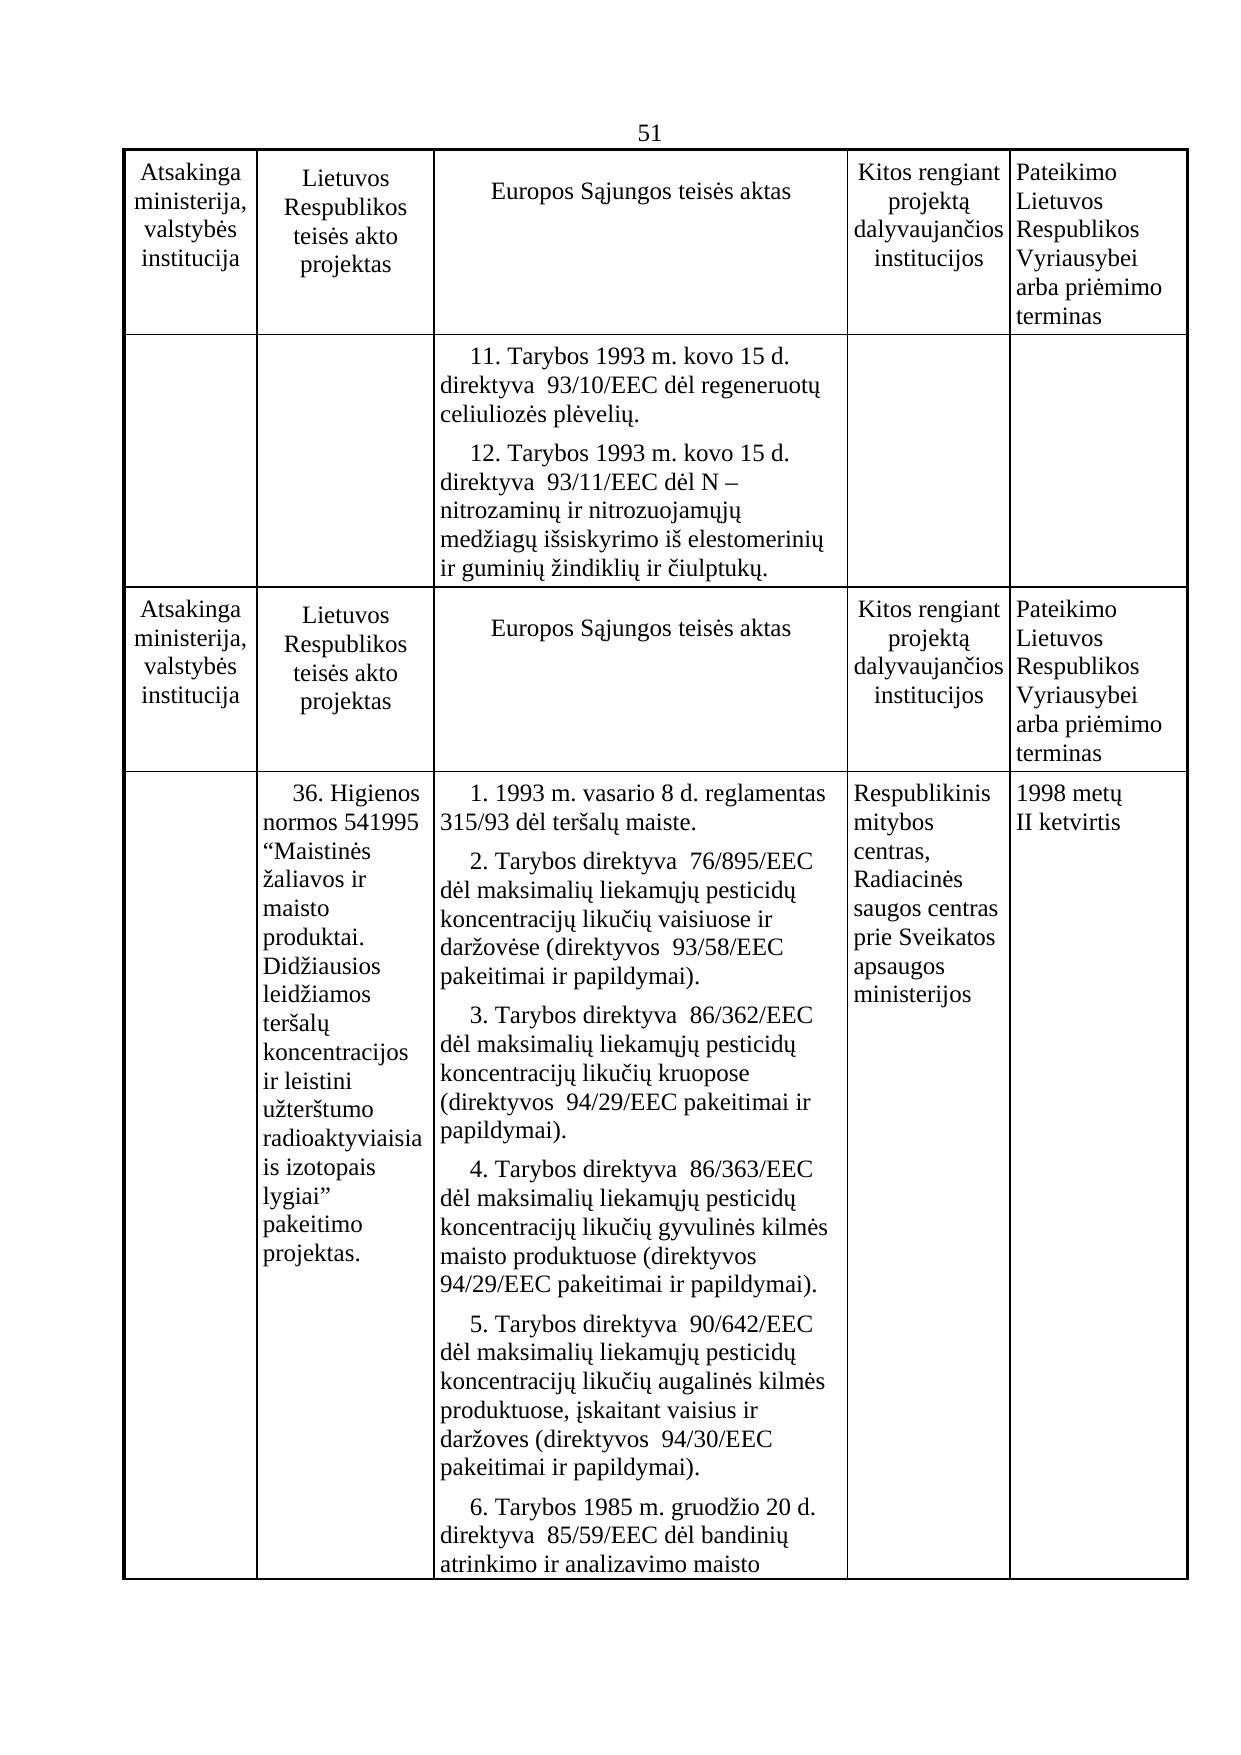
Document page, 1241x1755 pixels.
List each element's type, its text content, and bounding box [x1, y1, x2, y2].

table_cell [848, 335, 1009, 586]
table_header Europos Sąjungos teisės aktas [435, 151, 847, 334]
table_cell Pateikimo Lietuvos Respublikos Vyriausybei arba priėmimo terminas [1011, 588, 1186, 771]
table_header Atsakinga ministerija, valstybės institucija [126, 151, 256, 334]
table_cell 1. 1993 m. vasario 8 d. reglamentas 315/93 dėl teršalų maiste. 2. Tarybos direktyva 76/895/EEC dėl maksimalių liekamųjų pesticidų koncentracijų likučių vaisiuose ir daržovėse (direktyvos 93/58/EEC pakeitimai ir papildymai). 3. Tarybos direktyva 86/362/EEC dėl maksimalių liekamųjų pesticidų koncentracijų likučių kruopose (direktyvos 94/29/EEC pakeitimai ir papildymai). 4. Tarybos direktyva 86/363/EEC dėl maksimalių liekamųjų pesticidų koncentracijų likučių gyvulinės kilmės maisto produktuose (direktyvos 94/29/EEC pakeitimai ir papildymai). 5. Tarybos direktyva 90/642/EEC dėl maksimalių liekamųjų pesticidų koncentracijų likučių augalinės kilmės produktuose, įskaitant vaisius ir daržoves (direktyvos 94/30/EEC pakeitimai ir papildymai). 6. Tarybos 1985 m. gruodžio 20 d. direktyva 85/59/EEC dėl bandinių atrinkimo ir analizavimo maisto [435, 772, 847, 1578]
table_cell Lietuvos Respublikos teisės akto projektas [258, 588, 433, 771]
table_cell Respublikinis mitybos centras, Radiacinės saugos centras prie Sveikatos apsaugos ministerijos [848, 772, 1009, 1578]
table_cell [258, 335, 433, 586]
table_cell 1998 metų II ketvirtis [1011, 772, 1186, 1578]
table_cell Kitos rengiant projektą dalyvaujančios institucijos [848, 588, 1009, 771]
table_header Lietuvos Respublikos teisės akto projektas [258, 151, 433, 334]
table_header Kitos rengiant projektą dalyvaujančios institucijos [848, 151, 1009, 334]
table_cell [1011, 335, 1186, 586]
table_header Pateikimo Lietuvos Respublikos Vyriausybei arba priėmimo terminas [1011, 151, 1186, 334]
table_cell Atsakinga ministerija, valstybės institucija [126, 588, 256, 771]
table_cell 11. Tarybos 1993 m. kovo 15 d. direktyva 93/10/EEC dėl regeneruotų celiuliozės plėvelių. 12. Tarybos 1993 m. kovo 15 d. direktyva 93/11/EEC dėl N – nitrozaminų ir nitrozuojamųjų medžiagų išsiskyrimo iš elestomerinių ir guminių žindiklių ir čiulptukų. [435, 335, 847, 586]
table_cell [126, 335, 256, 586]
table_cell 36. Higienos normos 541995 “Maistinės žaliavos ir maisto produktai. Didžiausios leidžiamos teršalų koncentracijos ir leistini užterštumo radioaktyviaisiais izotopais lygiai” pakeitimo projektas. [258, 772, 433, 1578]
table_cell Europos Sąjungos teisės aktas [435, 588, 847, 771]
table_cell [126, 772, 256, 1578]
